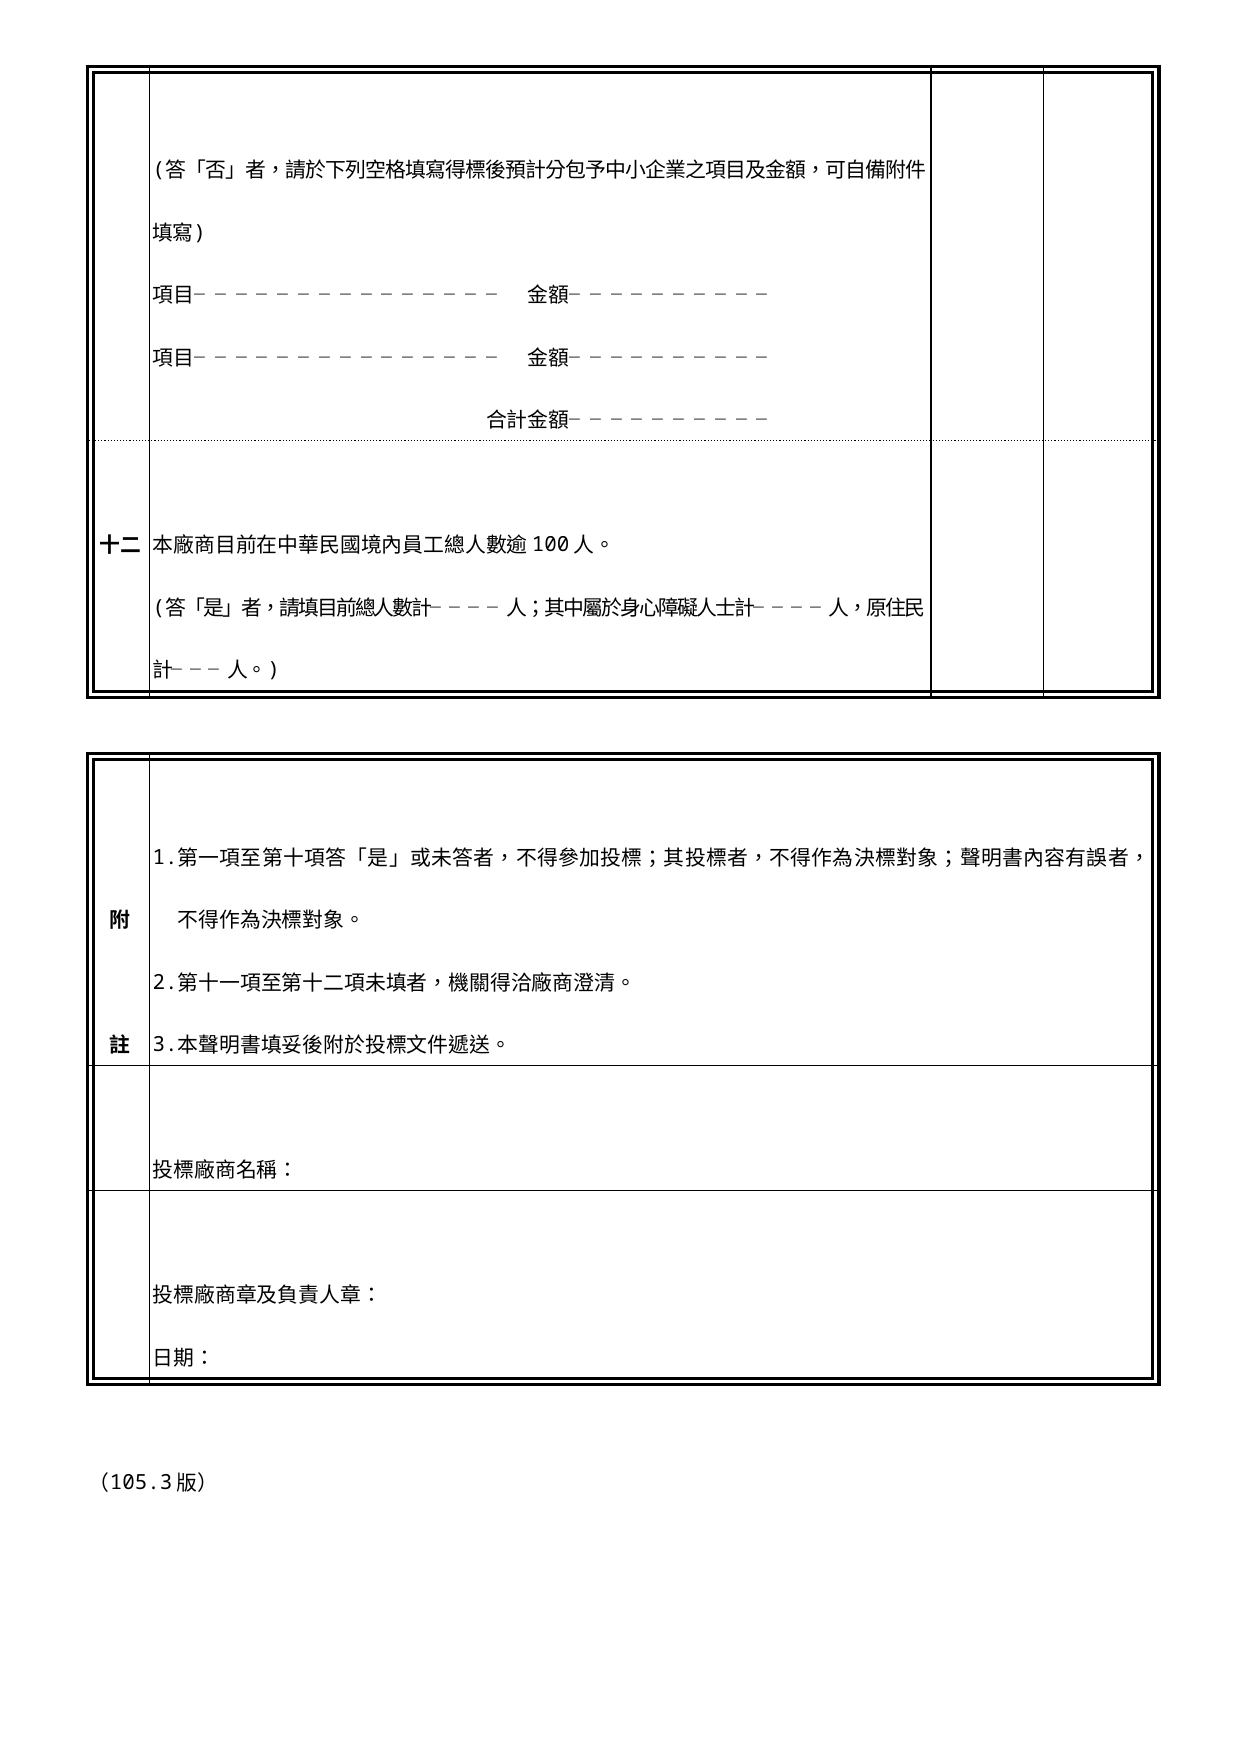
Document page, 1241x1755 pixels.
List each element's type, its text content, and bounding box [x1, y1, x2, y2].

table_cell [95, 1191, 149, 1377]
table_cell 十二 [95, 440, 149, 689]
table_header [1044, 74, 1151, 439]
table_header 附 註 [90, 755, 149, 1064]
table_header [1044, 68, 1156, 439]
table_cell 本廠商目前在中華民國境內員工總人數逾100人。 (答「是」者，請填目前總人數計╴╴╴╴人；其中屬於身心障礙人士計╴╴╴╴人，原住民計╴╴╴人。) [150, 440, 930, 689]
table_cell 投標廠商名稱： [150, 1066, 1151, 1189]
table_cell 投標廠商章及負責人章： 日期： [150, 1191, 1151, 1377]
table_header 第一項至第十項答「是」或未答者，不得參加投標；其投標者，不得作為決標對象；聲明書內容有誤者，不得作為決標對象。 第十一項至第十二項未填者，機關得洽廠商澄清。 本聲明書填妥後附於投標文件遞送。 [150, 755, 1156, 1064]
table_cell [95, 1066, 149, 1189]
table_header [932, 74, 1043, 439]
table_header [90, 68, 149, 439]
table_cell [932, 440, 1043, 689]
text （105.3版） [89, 1439, 1152, 1502]
table_header (答「否」者，請於下列空格填寫得標後預計分包予中小企業之項目及金額，可自備附件填寫) 項目╴╴╴╴╴╴╴╴╴╴╴╴╴╴╴ 金額╴╴╴╴╴╴╴╴╴╴ 項目╴╴╴╴╴╴╴╴╴╴╴╴╴╴╴ 金額╴╴╴╴╴╴╴╴╴╴ 合計金額╴╴╴╴╴╴╴╴╴╴ [150, 74, 930, 439]
table_cell [1044, 440, 1151, 689]
